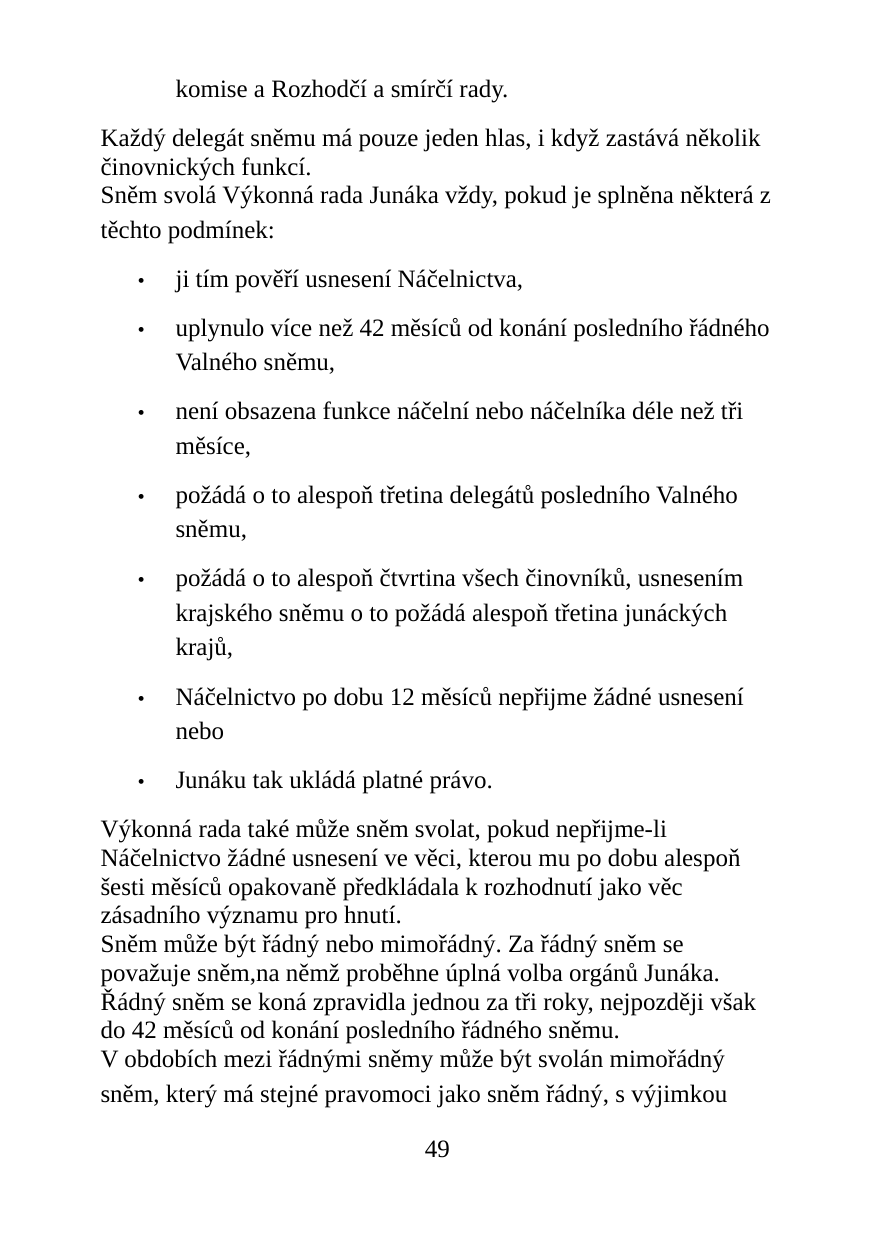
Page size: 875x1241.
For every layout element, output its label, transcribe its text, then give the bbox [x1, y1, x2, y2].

text Výkonná rada také může sněm svolat, pokud nepřijme-li Náčelnictvo žádné usnesení ve věci, kterou mu po dobu alespoň šesti měsíců opakovaně předkládala k rozhodnutí jako věc zásadního významu pro hnutí. [100, 814, 774, 929]
list Junáku tak ukládá platné právo. [138, 765, 774, 794]
list požádá o to alespoň čtvrtina všech činovníků, usnesením krajského sněmu o to požádá alespoň třetina junáckých krajů, [138, 563, 774, 661]
text V obdobích mezi řádnými sněmy může být svolán mimořádný sněm, který má stejné pravomoci jako sněm řádný, s výjimkou [100, 1044, 774, 1107]
text Každý delegát sněmu má pouze jeden hlas, i když zastává několik činovnických funkcí. [100, 123, 774, 180]
text Sněm svolá Výkonná rada Junáka vždy, pokud je splněna některá z těchto podmínek: [100, 180, 774, 243]
list Náčelnictvo po dobu 12 měsíců nepřijme žádné usnesení nebo [138, 682, 774, 745]
list ji tím pověří usnesení Náčelnictva, [138, 264, 774, 293]
list uplynulo více než 42 měsíců od konání posledního řádného Valného sněmu, [138, 313, 774, 376]
list komise a Rozhodčí a smírčí rady. [138, 74, 774, 102]
text Sněm může být řádný nebo mimořádný. Za řádný sněm se považuje sněm,na němž proběhne úplná volba orgánů Junáka. Řádný sněm se koná zpravidla jednou za tři roky, nejpozději však do 42 měsíců od konání posledního řádného sněmu. [100, 929, 774, 1044]
list požádá o to alespoň třetina delegátů posledního Valného sněmu, [138, 480, 774, 543]
list není obsazena funkce náčelní nebo náčelníka déle než tři měsíce, [138, 396, 774, 460]
